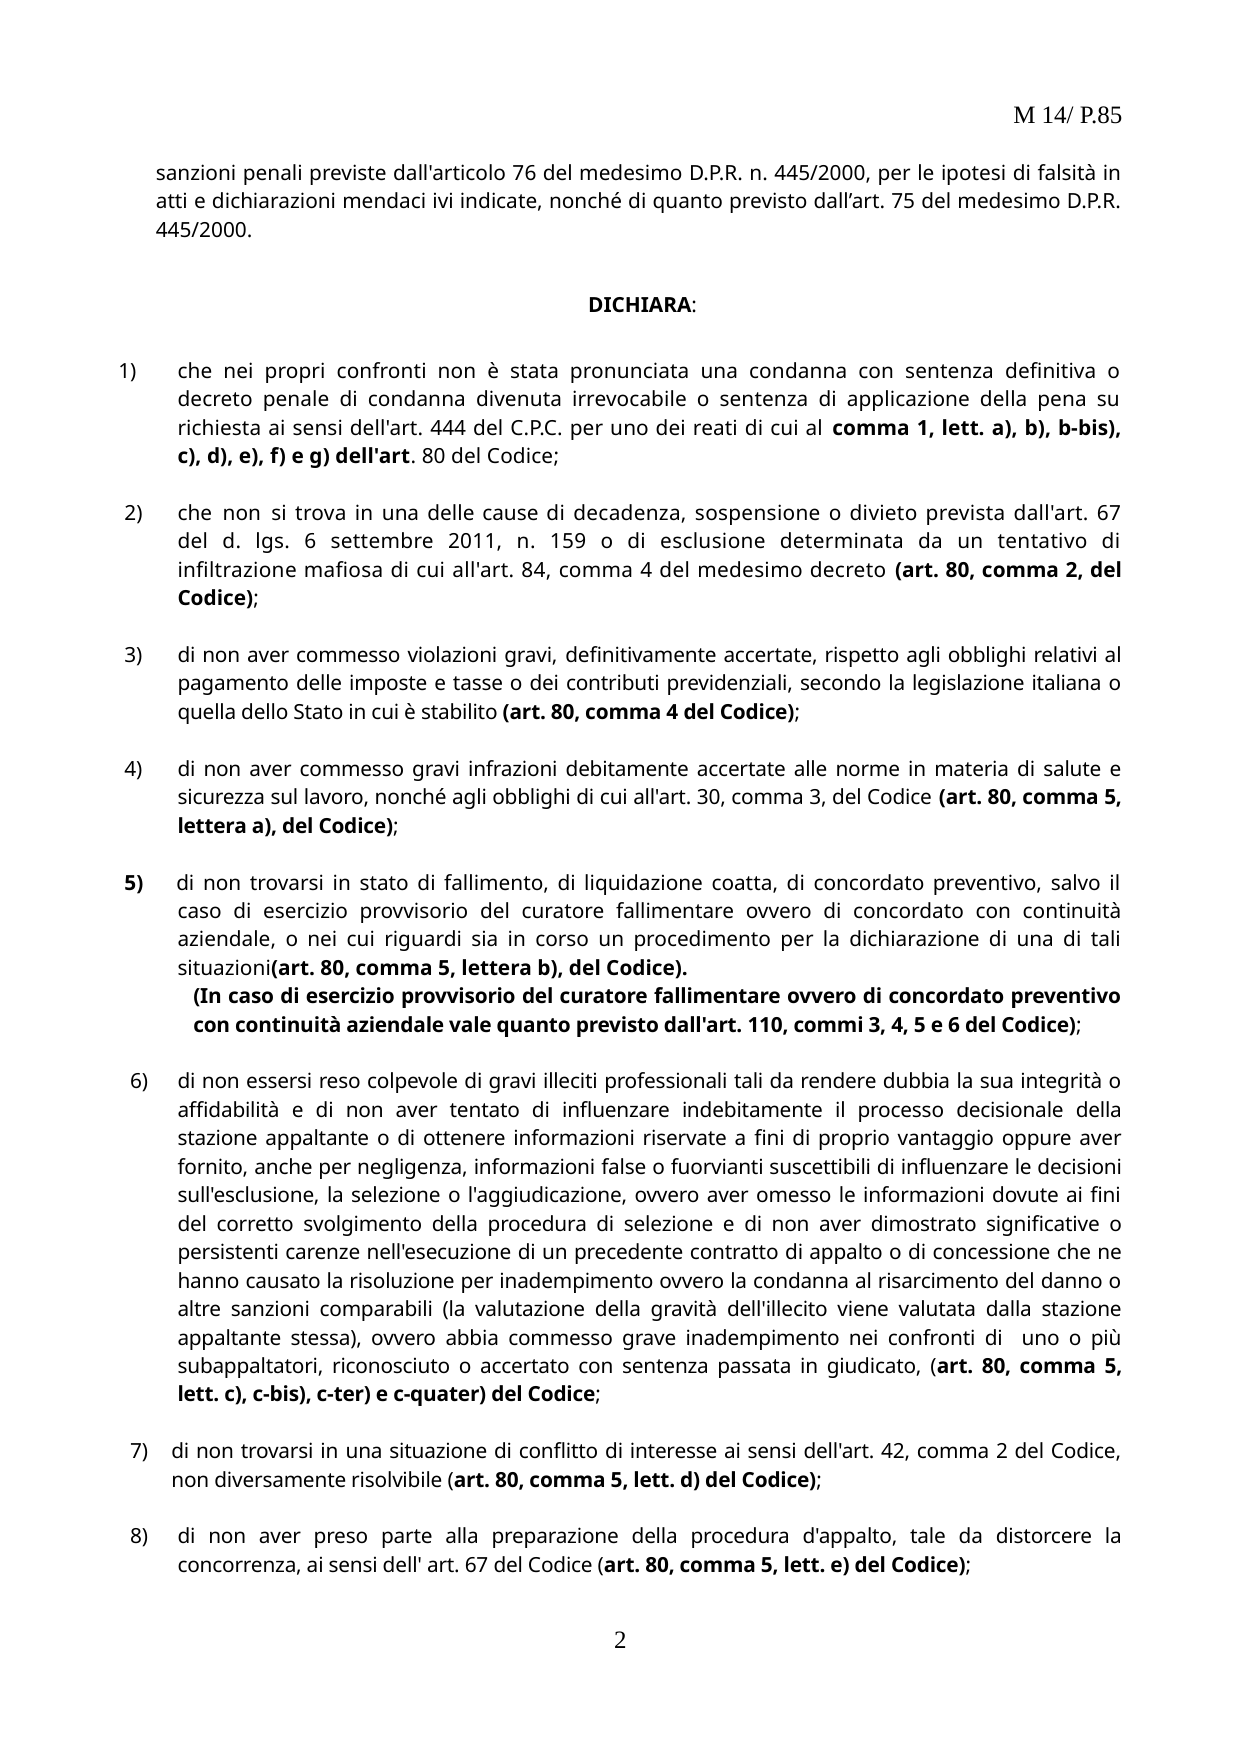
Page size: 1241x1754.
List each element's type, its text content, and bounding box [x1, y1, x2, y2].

list (In caso di esercizio provvisorio del curatore fallimentare ovvero di concordato preventivo con continuità aziendale vale quanto previsto dall'art. 110, commi 3, 4, 5 e 6 del Codice); [156, 981, 1122, 1038]
list di non aver preso parte alla preparazione della procedura d'appalto, tale da distorcere la concorrenza, ai sensi dell' art. 67 del Codice (art. 80, comma 5, lett. e) del Codice); [130, 1522, 1122, 1578]
list di non aver commesso violazioni gravi, definitivamente accertate, rispetto agli obblighi relativi al pagamento delle imposte e tasse o dei contributi previdenziali, secondo la legislazione italiana o quella dello Stato in cui è stabilito (art. 80, comma 4 del Codice); [124, 640, 1122, 725]
list che nei propri confronti non è stata pronunciata una condanna con sentenza definitiva o decreto penale di condanna divenuta irrevocabile o sentenza di applicazione della pena su richiesta ai sensi dell'art. 444 del C.P.C. per uno dei reati di cui al comma 1, lett. a), b), b-bis), c), d), e), f) e g) dell'art. 80 del Codice; [118, 356, 1122, 469]
list di non essersi reso colpevole di gravi illeciti professionali tali da rendere dubbia la sua integrità o affidabilità e di non aver tentato di influenzare indebitamente il processo decisionale della stazione appaltante o di ottenere informazioni riservate a fini di proprio vantaggio oppure aver fornito, anche per negligenza, informazioni false o fuorvianti suscettibili di influenzare le decisioni sull'esclusione, la selezione o l'aggiudicazione, ovvero aver omesso le informazioni dovute ai fini del corretto svolgimento della procedura di selezione e di non aver dimostrato significative o persistenti carenze nell'esecuzione di un precedente contratto di appalto o di concessione che ne hanno causato la risoluzione per inadempimento ovvero la condanna al risarcimento del danno o altre sanzioni comparabili (la valutazione della gravità dell'illecito viene valutata dalla stazione appaltante stessa), ovvero abbia commesso grave inadempimento nei confronti di uno o più subappaltatori, riconosciuto o accertato con sentenza passata in giudicato, (art. 80, comma 5, lett. c), c-bis), c-ter) e c-quater) del Codice; [130, 1067, 1122, 1408]
text DICHIARA: [162, 281, 1122, 318]
list di non trovarsi in stato di fallimento, di liquidazione coatta, di concordato preventivo, salvo il caso di esercizio provvisorio del curatore fallimentare ovvero di concordato con continuità aziendale, o nei cui riguardi sia in corso un procedimento per la dichiarazione di una di tali situazioni(art. 80, comma 5, lettera b), del Codice). [124, 868, 1122, 981]
list di non aver commesso gravi infrazioni debitamente accertate alle norme in materia di salute e sicurezza sul lavoro, nonché agli obblighi di cui all'art. 30, comma 3, del Codice (art. 80, comma 5, lettera a), del Codice); [124, 754, 1122, 839]
text sanzioni penali previste dall'articolo 76 del medesimo D.P.R. n. 445/2000, per le ipotesi di falsità in atti e dichiarazioni mendaci ivi indicate, nonché di quanto previsto dall’art. 75 del medesimo D.P.R. 445/2000. [156, 158, 1122, 243]
list di non trovarsi in una situazione di conflitto di interesse ai sensi dell'art. 42, comma 2 del Codice, non diversamente risolvibile (art. 80, comma 5, lett. d) del Codice); [130, 1436, 1122, 1493]
list che non si trova in una delle cause di decadenza, sospensione o divieto prevista dall'art. 67 del d. lgs. 6 settembre 2011, n. 159 o di esclusione determinata da un tentativo di infiltrazione mafiosa di cui all'art. 84, comma 4 del medesimo decreto (art. 80, comma 2, del Codice); [124, 498, 1122, 612]
